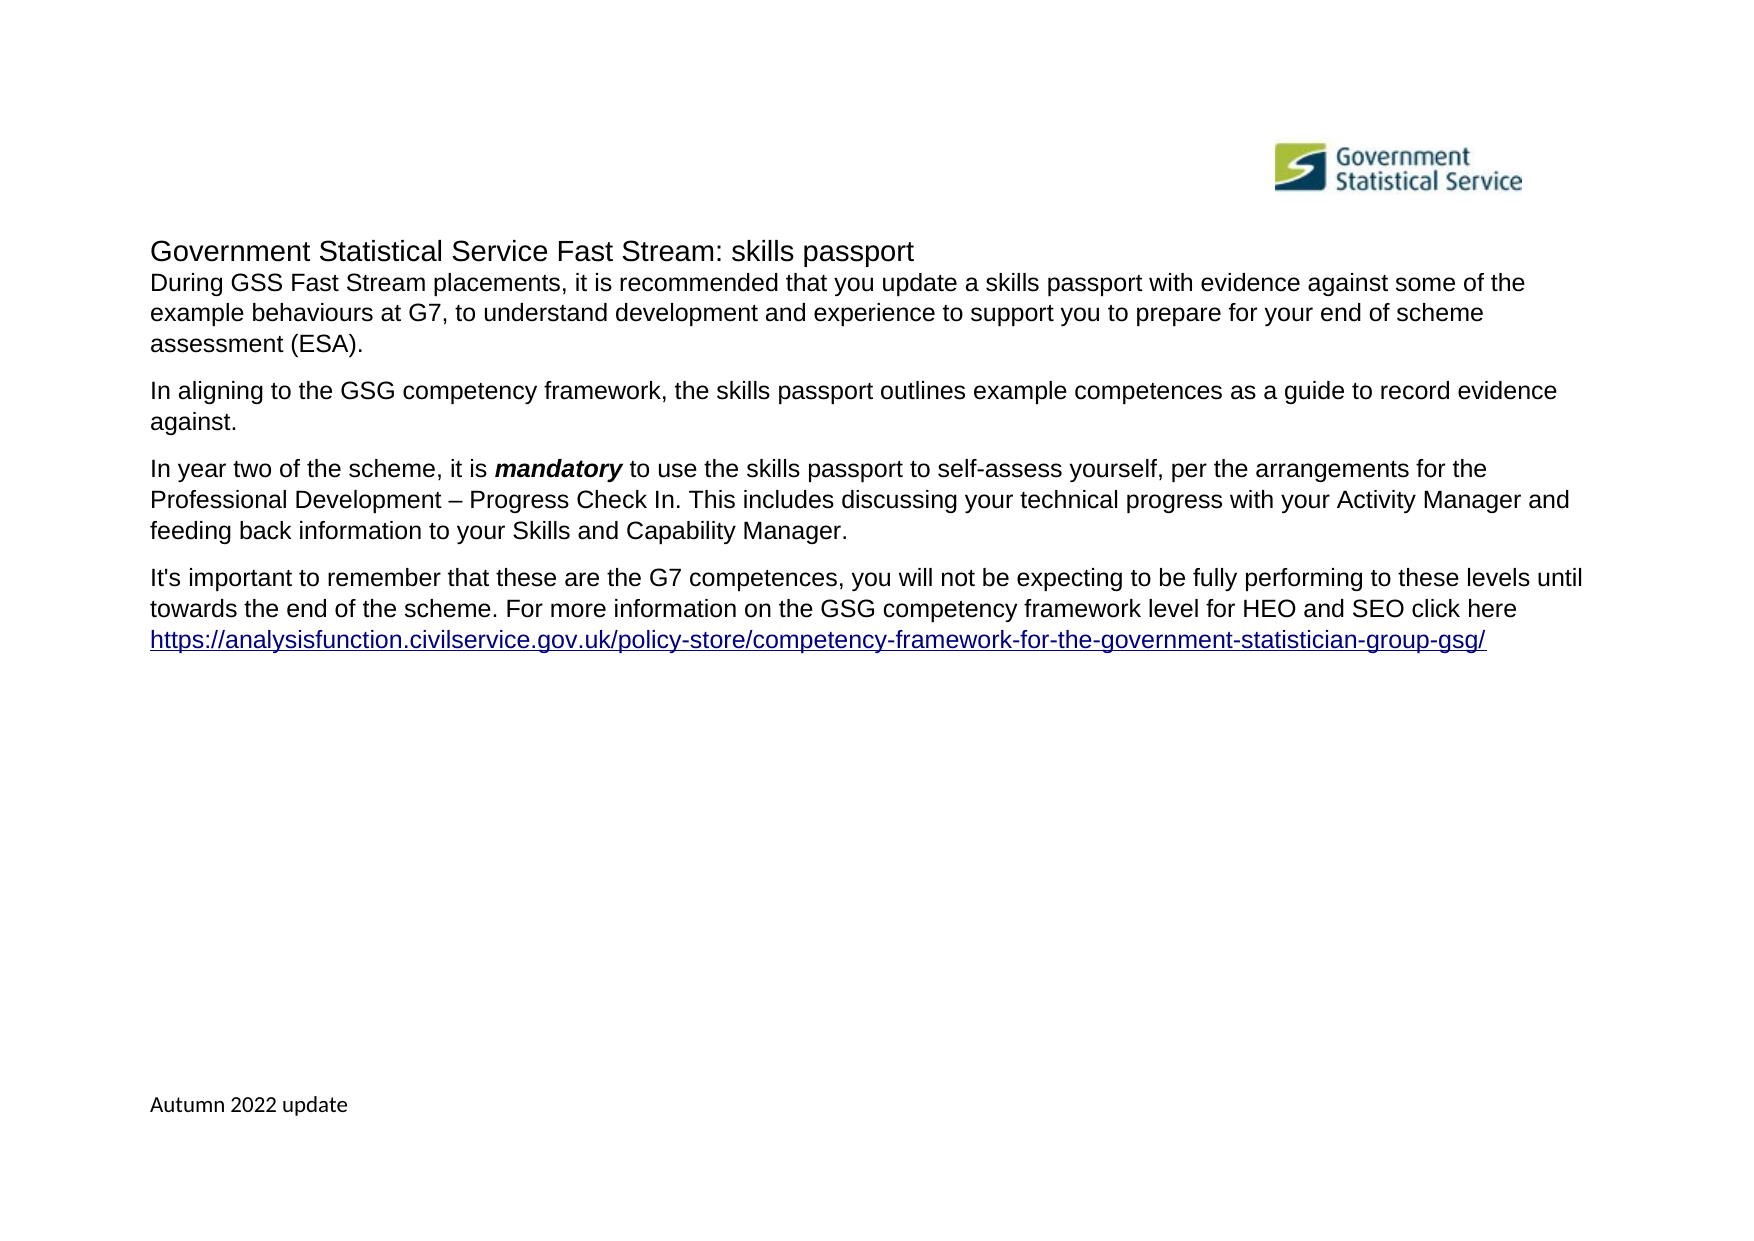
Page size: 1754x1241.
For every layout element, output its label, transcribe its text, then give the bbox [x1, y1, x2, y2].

text In aligning to the GSG competency framework, the skills passport outlines example competences as a guide to record evidence against. [150, 376, 1604, 436]
text It's important to remember that these are the G7 competences, you will not be expecting to be fully performing to these levels until towards the end of the scheme. For more information on the GSG competency framework level for HEO and SEO click here https://analysisfunction.civilservice.gov.uk/policy-store/competency-framework-for-the-government-statistician-group-gsg/ [150, 563, 1604, 653]
text In year two of the scheme, it is mandatory to use the skills passport to self-assess yourself, per the arrangements for the Professional Development – Progress Check In. This includes discussing your technical progress with your Activity Manager and feeding back information to your Skills and Capability Manager. [150, 454, 1604, 545]
text During GSS Fast Stream placements, it is recommended that you update a skills passport with evidence against some of the example behaviours at G7, to understand development and experience to support you to prepare for your end of scheme assessment (ESA). [150, 267, 1604, 358]
